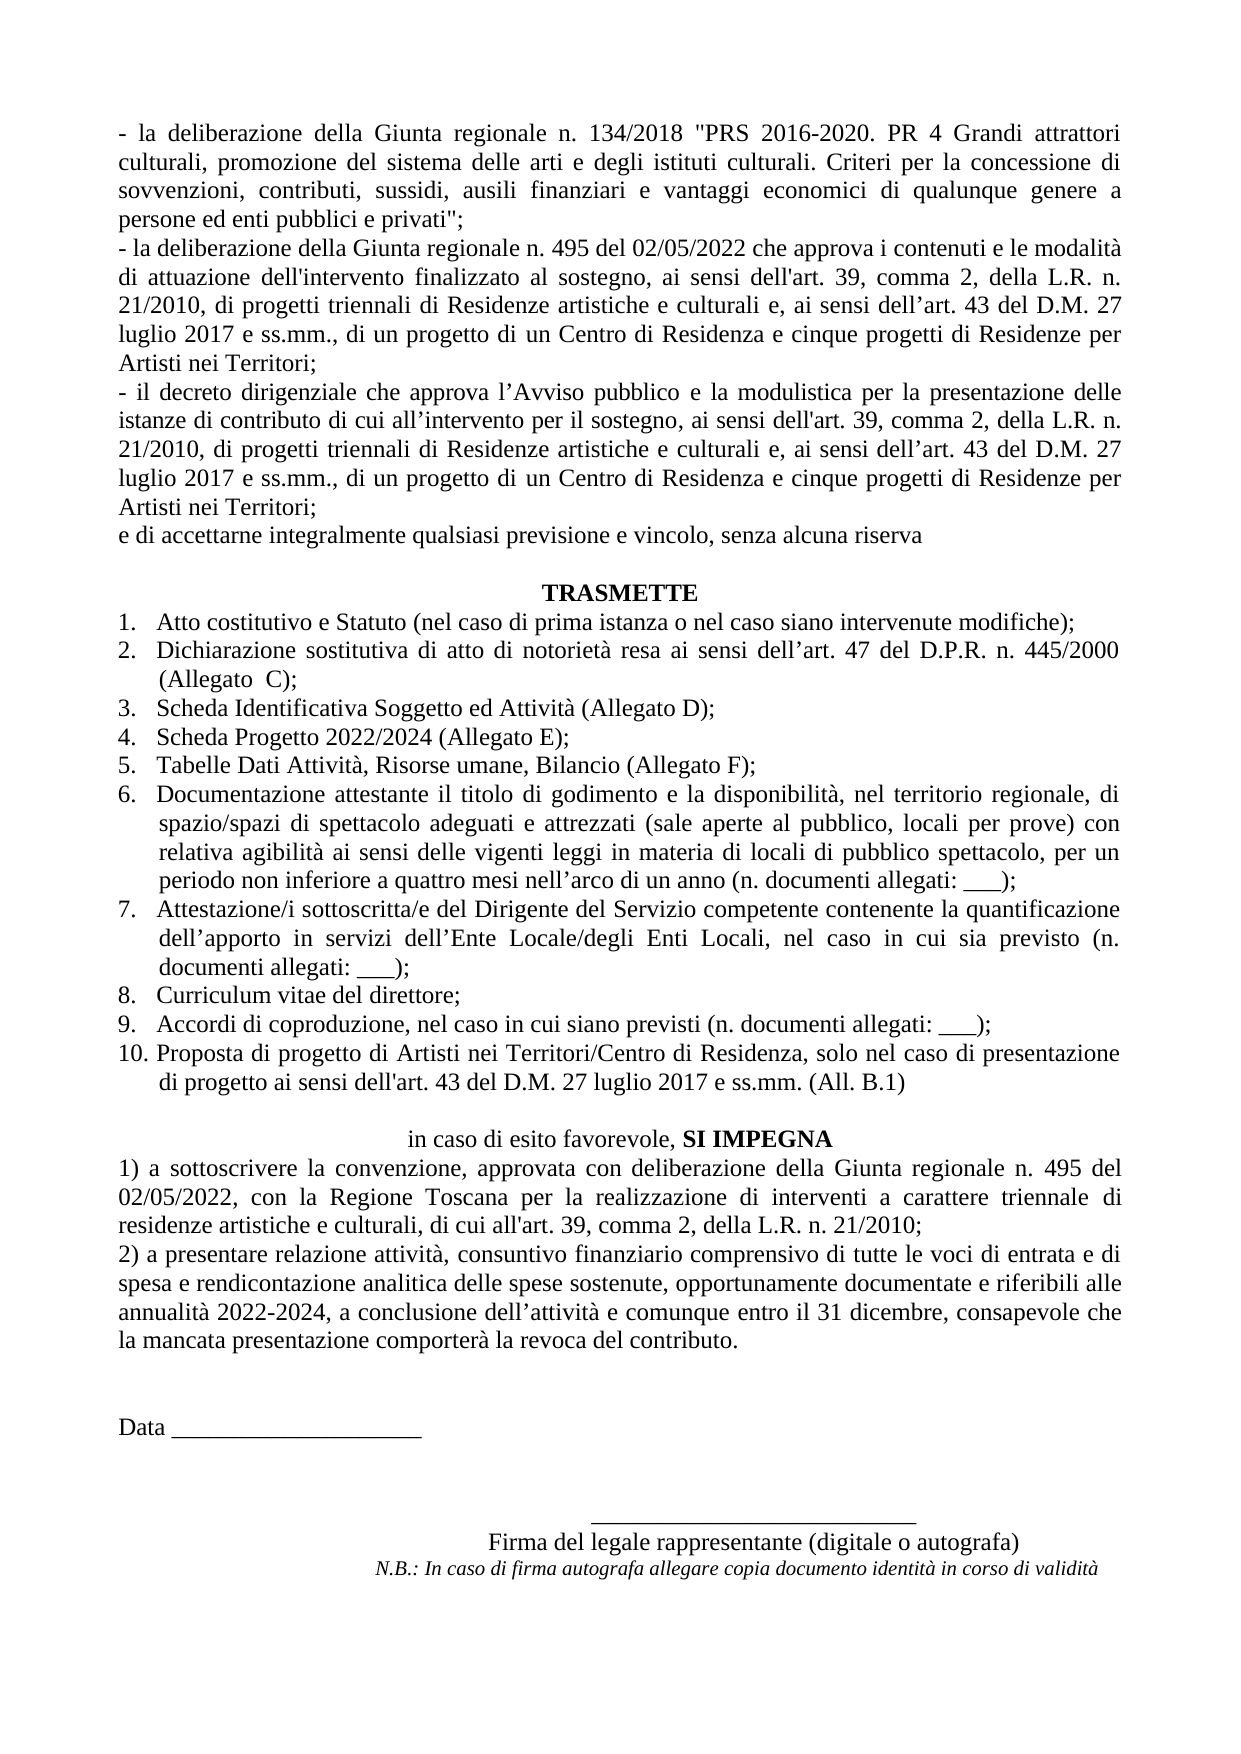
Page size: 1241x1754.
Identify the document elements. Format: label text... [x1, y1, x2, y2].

text 8. Curriculum vitae del direttore; [118, 981, 1121, 1009]
text TRASMETTE [118, 578, 1122, 607]
text __________________________ [385, 1498, 1122, 1527]
text 1) a sottoscrivere la convenzione, approvata con deliberazione della Giunta regionale n. 495 del 02/05/2022, con la Regione Toscana per la realizzazione di interventi a carattere triennale di residenze artistiche e culturali, di cui all'art. 39, comma 2, della L.R. n. 21/2010; [118, 1153, 1122, 1239]
text 7. Attestazione/i sottoscritta/e del Dirigente del Servizio competente contenente la quantificazione dell’apporto in servizi dell’Ente Locale/degli Enti Locali, nel caso in cui sia previsto (n. documenti allegati: ___); [118, 894, 1121, 981]
text 5. Tabelle Dati Attività, Risorse umane, Bilancio (Allegato F); [118, 751, 1121, 779]
text - il decreto dirigenziale che approva l’Avviso pubblico e la modulistica per la presentazione delle istanze di contributo di cui all’intervento per il sostegno, ai sensi dell'art. 39, comma 2, della L.R. n. 21/2010, di progetti triennali di Residenze artistiche e culturali e, ai sensi dell’art. 43 del D.M. 27 luglio 2017 e ss.mm., di un progetto di un Centro di Residenza e cinque progetti di Residenze per Artisti nei Territori; [118, 377, 1122, 521]
text - la deliberazione della Giunta regionale n. 134/2018 "PRS 2016-2020. PR 4 Grandi attrattori culturali, promozione del sistema delle arti e degli istituti culturali. Criteri per la concessione di sovvenzioni, contributi, sussidi, ausili finanziari e vantaggi economici di qualunque genere a persone ed enti pubblici e privati"; [118, 118, 1122, 233]
text in caso di esito favorevole, SI IMPEGNA [118, 1124, 1122, 1153]
text 6. Documentazione attestante il titolo di godimento e la disponibilità, nel territorio regionale, di spazio/spazi di spettacolo adeguati e attrezzati (sale aperte al pubblico, locali per prove) con relativa agibilità ai sensi delle vigenti leggi in materia di locali di pubblico spettacolo, per un periodo non inferiore a quattro mesi nell’arco di un anno (n. documenti allegati: ___); [118, 779, 1121, 894]
text 3. Scheda Identificativa Soggetto ed Attività (Allegato D); [118, 693, 1121, 722]
text 10. Proposta di progetto di Artisti nei Territori/Centro di Residenza, solo nel caso di presentazione di progetto ai sensi dell'art. 43 del D.M. 27 luglio 2017 e ss.mm. (All. B.1) [118, 1038, 1121, 1096]
text 4. Scheda Progetto 2022/2024 (Allegato E); [118, 722, 1121, 751]
text - la deliberazione della Giunta regionale n. 495 del 02/05/2022 che approva i contenuti e le modalità di attuazione dell'intervento finalizzato al sostegno, ai sensi dell'art. 39, comma 2, della L.R. n. 21/2010, di progetti triennali di Residenze artistiche e culturali e, ai sensi dell’art. 43 del D.M. 27 luglio 2017 e ss.mm., di un progetto di un Centro di Residenza e cinque progetti di Residenze per Artisti nei Territori; [118, 233, 1122, 377]
text Data ____________________ [118, 1412, 1122, 1441]
text 9. Accordi di coproduzione, nel caso in cui siano previsti (n. documenti allegati: ___); [118, 1009, 1121, 1038]
text 2. Dichiarazione sostitutiva di atto di notorietà resa ai sensi dell’art. 47 del D.P.R. n. 445/2000 (Allegato C); [118, 636, 1121, 693]
text Firma del legale rappresentante (digitale o autografa) [385, 1527, 1122, 1556]
text 2) a presentare relazione attività, consuntivo finanziario comprensivo di tutte le voci di entrata e di spesa e rendicontazione analitica delle spese sostenute, opportunamente documentate e riferibili alle annualità 2022-2024, a conclusione dell’attività e comunque entro il 31 dicembre, consapevole che la mancata presentazione comporterà la revoca del contributo. [118, 1239, 1122, 1354]
text N.B.: In caso di firma autografa allegare copia documento identità in corso di validità [354, 1556, 1122, 1580]
text e di accettarne integralmente qualsiasi previsione e vincolo, senza alcuna riserva [118, 521, 1122, 549]
text 1. Atto costitutivo e Statuto (nel caso di prima istanza o nel caso siano intervenute modifiche); [118, 607, 1121, 636]
